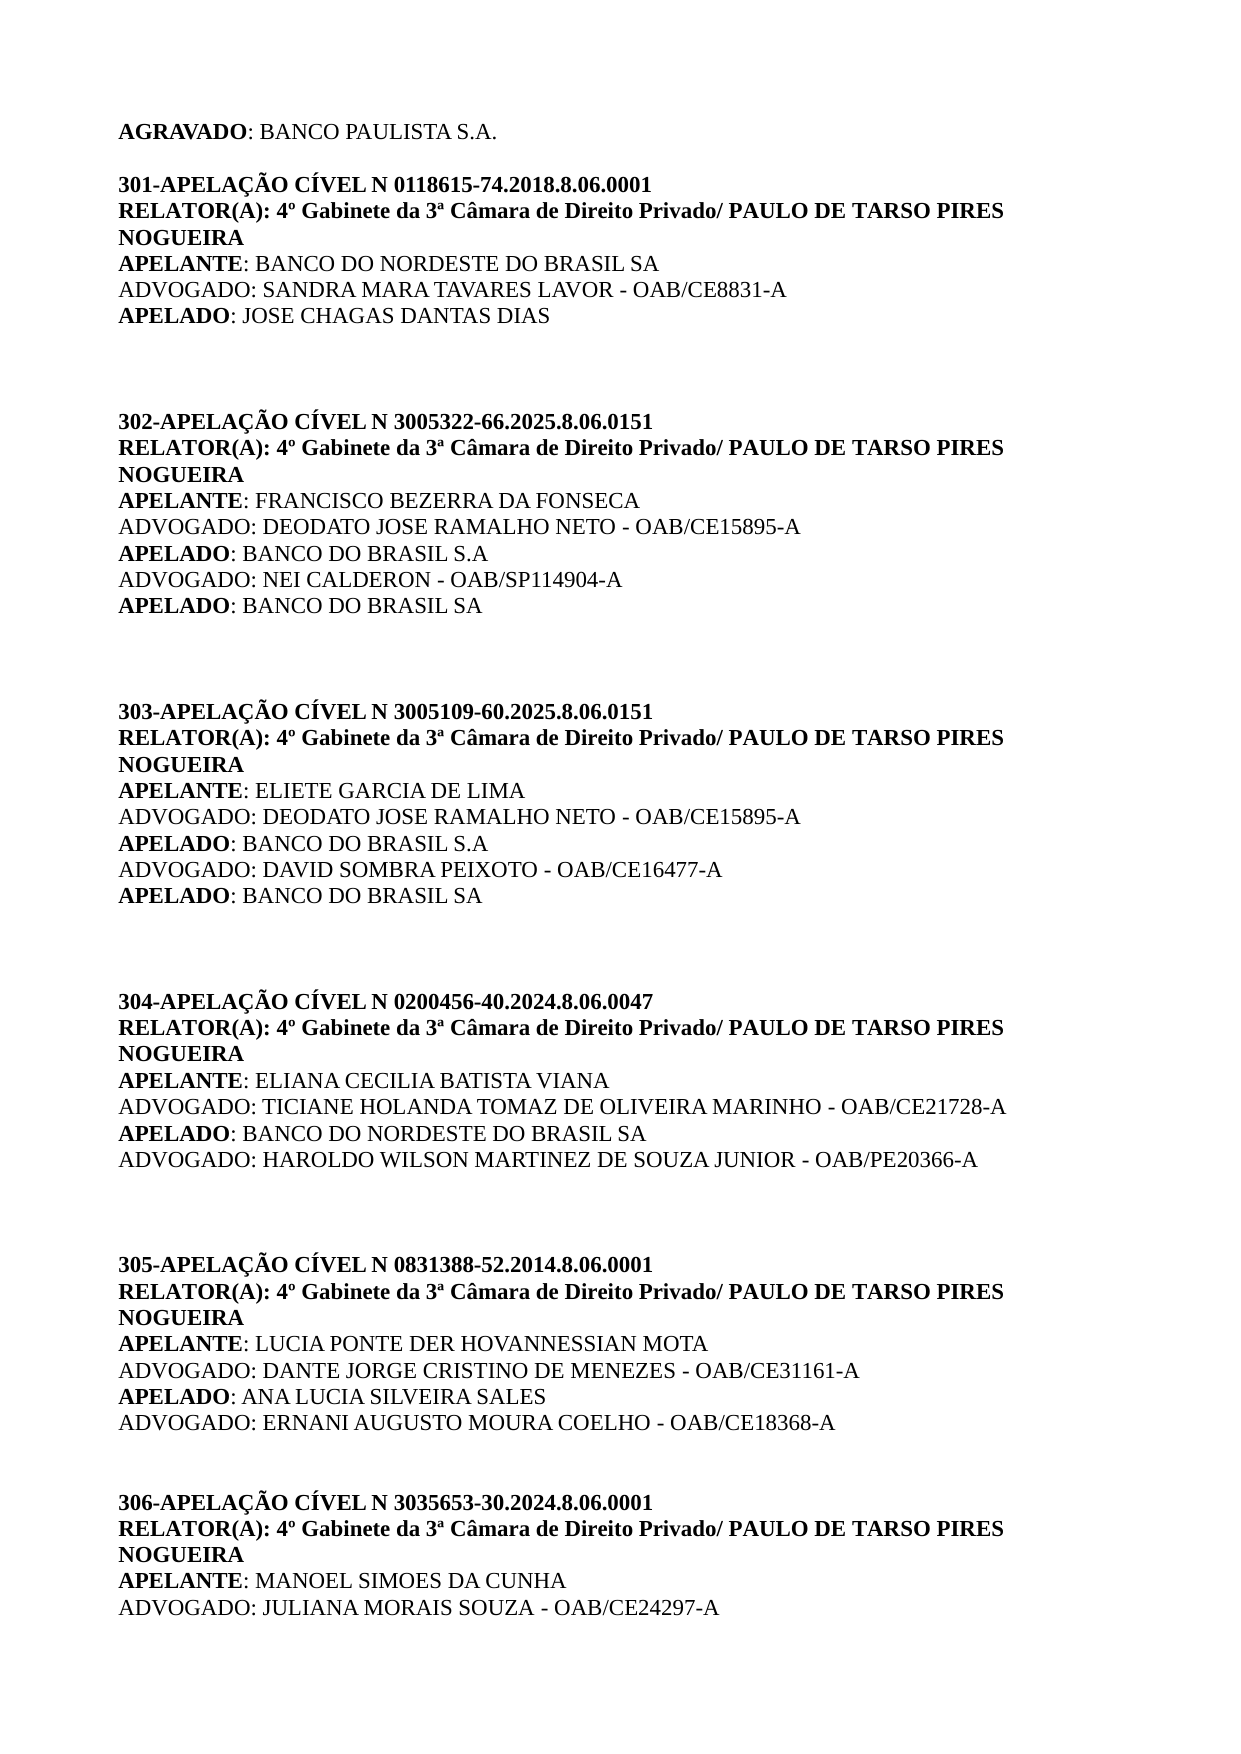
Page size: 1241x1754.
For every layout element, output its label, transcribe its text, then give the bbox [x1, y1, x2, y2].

text AGRAVADO: BANCO PAULISTA S.A. 301-APELAÇÃO CÍVEL N 0118615-74.2018.8.06.0001 RELATOR(A): 4º Gabinete da 3ª Câmara de Direito Privado/ PAULO DE TARSO PIRES NOGUEIRA APELANTE: BANCO DO NORDESTE DO BRASIL SA ADVOGADO: SANDRA MARA TAVARES LAVOR - OAB/CE8831-A APELADO: JOSE CHAGAS DANTAS DIAS 302-APELAÇÃO CÍVEL N 3005322-66.2025.8.06.0151 RELATOR(A): 4º Gabinete da 3ª Câmara de Direito Privado/ PAULO DE TARSO PIRES NOGUEIRA APELANTE: FRANCISCO BEZERRA DA FONSECA ADVOGADO: DEODATO JOSE RAMALHO NETO - OAB/CE15895-A APELADO: BANCO DO BRASIL S.A ADVOGADO: NEI CALDERON - OAB/SP114904-A APELADO: BANCO DO BRASIL SA 303-APELAÇÃO CÍVEL N 3005109-60.2025.8.06.0151 RELATOR(A): 4º Gabinete da 3ª Câmara de Direito Privado/ PAULO DE TARSO PIRES NOGUEIRA APELANTE: ELIETE GARCIA DE LIMA ADVOGADO: DEODATO JOSE RAMALHO NETO - OAB/CE15895-A APELADO: BANCO DO BRASIL S.A ADVOGADO: DAVID SOMBRA PEIXOTO - OAB/CE16477-A APELADO: BANCO DO BRASIL SA 304-APELAÇÃO CÍVEL N 0200456-40.2024.8.06.0047 RELATOR(A): 4º Gabinete da 3ª Câmara de Direito Privado/ PAULO DE TARSO PIRES NOGUEIRA APELANTE: ELIANA CECILIA BATISTA VIANA ADVOGADO: TICIANE HOLANDA TOMAZ DE OLIVEIRA MARINHO - OAB/CE21728-A APELADO: BANCO DO NORDESTE DO BRASIL SA ADVOGADO: HAROLDO WILSON MARTINEZ DE SOUZA JUNIOR - OAB/PE20366-A 305-APELAÇÃO CÍVEL N 0831388-52.2014.8.06.0001 RELATOR(A): 4º Gabinete da 3ª Câmara de Direito Privado/ PAULO DE TARSO PIRES NOGUEIRA APELANTE: LUCIA PONTE DER HOVANNESSIAN MOTA ADVOGADO: DANTE JORGE CRISTINO DE MENEZES - OAB/CE31161-A APELADO: ANA LUCIA SILVEIRA SALES ADVOGADO: ERNANI AUGUSTO MOURA COELHO - OAB/CE18368-A 306-APELAÇÃO CÍVEL N 3035653-30.2024.8.06.0001 RELATOR(A): 4º Gabinete da 3ª Câmara de Direito Privado/ PAULO DE TARSO PIRES NOGUEIRA APELANTE: MANOEL SIMOES DA CUNHA ADVOGADO: JULIANA MORAIS SOUZA - OAB/CE24297-A [118, 118, 1122, 1620]
